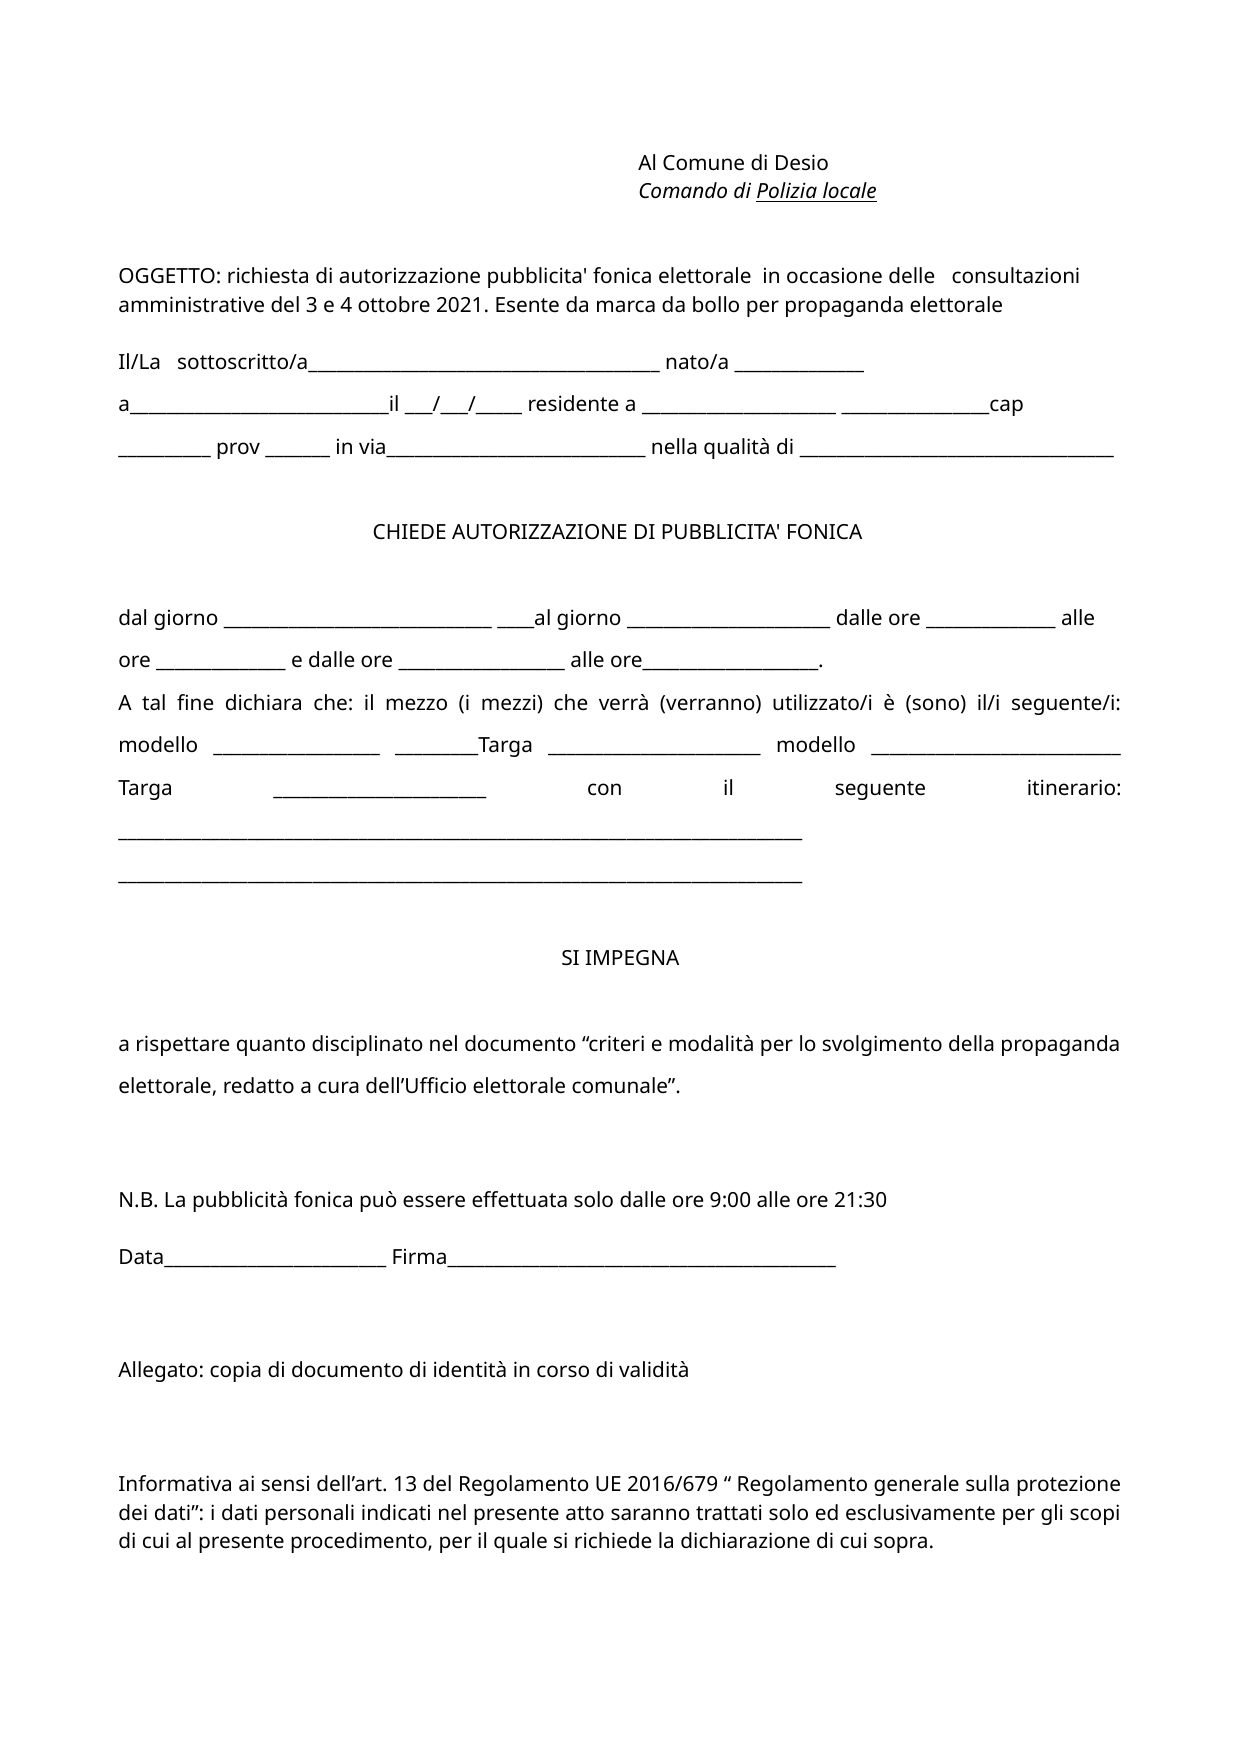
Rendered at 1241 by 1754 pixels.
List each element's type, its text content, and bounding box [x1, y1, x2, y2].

text dal giorno _____________________________ ____al giorno ______________________ dalle ore ______________ alle ore ______________ e dalle ore __________________ alle ore___________________. [118, 603, 1122, 674]
text Allegato: copia di documento di identità in corso di validità [118, 1356, 1122, 1384]
text CHIEDE AUTORIZZAZIONE DI PUBBLICITA' FONICA [118, 517, 1122, 546]
text Data________________________ Firma__________________________________________ [118, 1242, 1122, 1270]
text SI IMPEGNA [118, 943, 1122, 972]
text Informativa ai sensi dell’art. 13 del Regolamento UE 2016/679 “ Regolamento generale sulla protezione dei dati”: i dati personali indicati nel presente atto saranno trattati solo ed esclusivamente per gli scopi di cui al presente procedimento, per il quale si richiede la dichiarazione di cui sopra. [118, 1469, 1122, 1554]
text Comando di Polizia locale [195, 176, 1122, 205]
text N.B. La pubblicità fonica può essere effettuata solo dalle ore 9:00 alle ore 21:30 [118, 1185, 1122, 1213]
text Il/La sottoscritto/a______________________________________ nato/a ______________ a____________________________il ___/___/_____ residente a _____________________ ________________cap __________ prov _______ in via____________________________ nella qualità di __________________________________ [118, 347, 1122, 461]
text Al Comune di Desio [195, 147, 1122, 176]
text a rispettare quanto disciplinato nel documento “criteri e modalità per lo svolgimento della propaganda elettorale, redatto a cura dell’Ufficio elettorale comunale”. [118, 1029, 1122, 1100]
text OGGETTO: richiesta di autorizzazione pubblicita' fonica elettorale in occasione delle consultazioni amministrative del 3 e 4 ottobre 2021. Esente da marca da bollo per propaganda elettorale [118, 262, 1122, 318]
text A tal fine dichiara che: il mezzo (i mezzi) che verrà (verranno) utilizzato/i è (sono) il/i seguente/i: modello __________________ _________Targa _______________________ modello ___________________________ Targa _______________________ con il seguente itinerario: __________________________________________________________________________ __________________________________________________________________________ [118, 688, 1122, 887]
